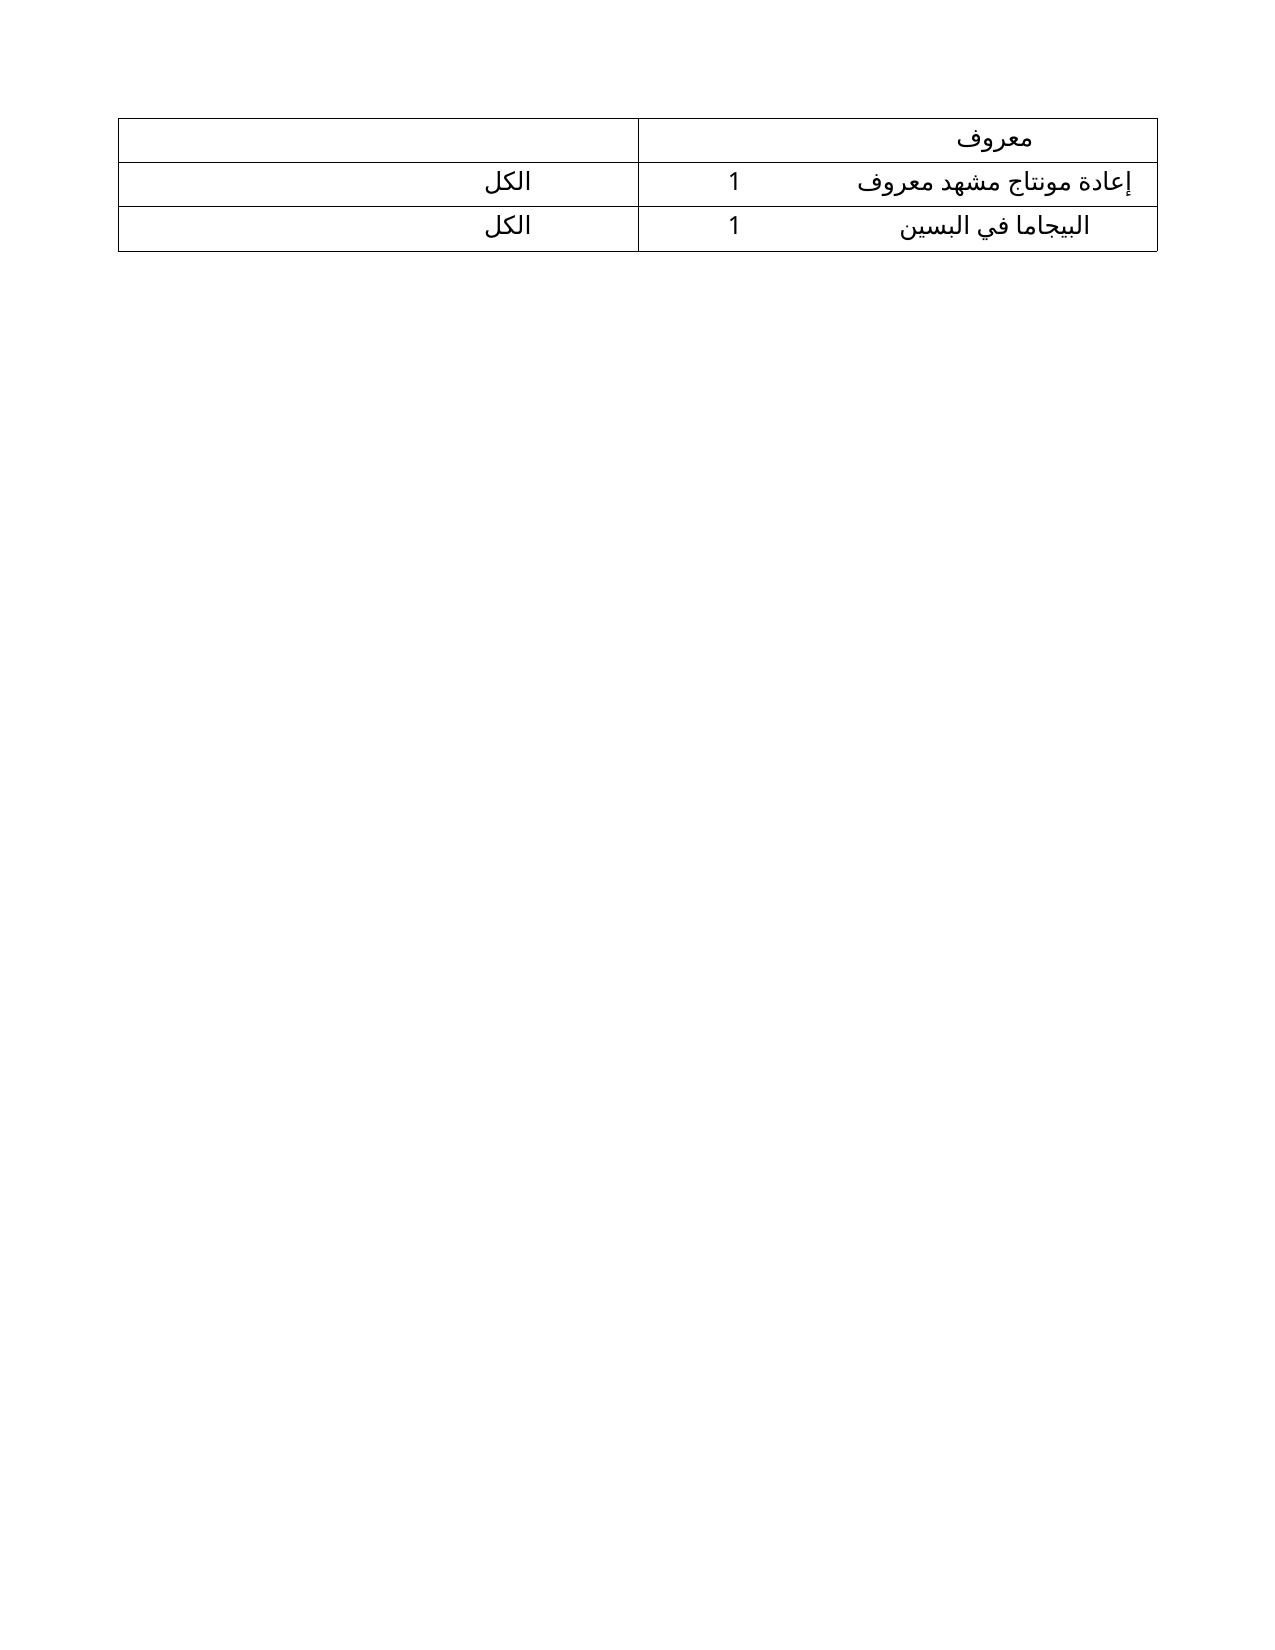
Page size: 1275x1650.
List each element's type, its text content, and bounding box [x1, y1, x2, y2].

table_cell 1 [639, 163, 832, 206]
table_cell معروف [832, 119, 1157, 162]
table_cell [119, 119, 378, 162]
table_cell 1 [639, 207, 832, 251]
table_cell [119, 207, 378, 251]
table_cell الكل [378, 207, 638, 251]
table_cell البيجاما في البسين [832, 207, 1157, 251]
table_cell [378, 119, 638, 162]
table_cell [639, 119, 832, 162]
table_cell إعادة مونتاج مشهد معروف [832, 163, 1157, 206]
table_cell [119, 163, 378, 206]
table_cell الكل [378, 163, 638, 206]
